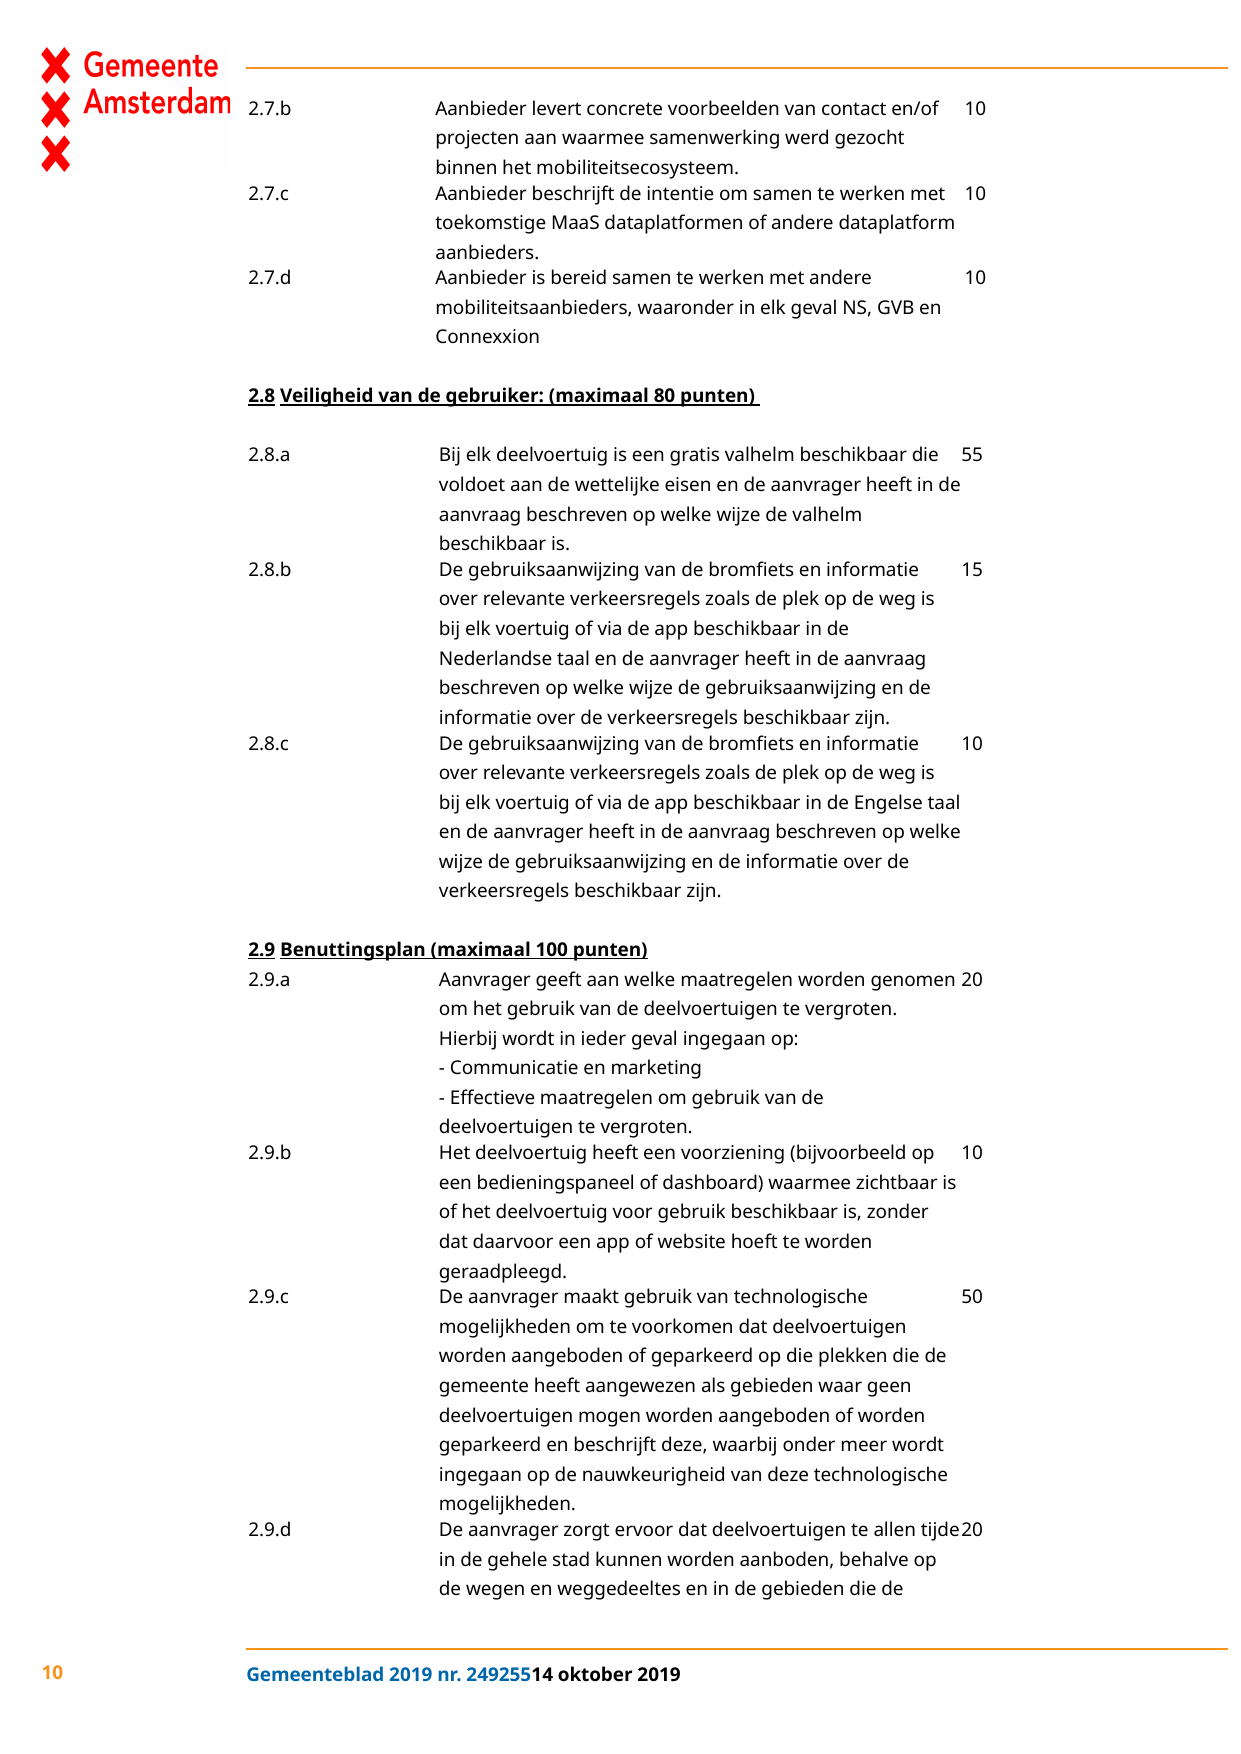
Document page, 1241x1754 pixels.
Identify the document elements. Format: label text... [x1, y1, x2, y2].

table_cell Het deelvoertuig heeft een voorziening (bijvoorbeeld op een bedieningspaneel of dashboard) waarmee zichtbaar is of het deelvoertuig voor gebruik beschikbaar is, zonder dat daarvoor een app of website hoeft te worden geraadpleegd. [439, 1140, 961, 1283]
table_cell 2.7.d [248, 265, 435, 349]
table_cell De gebruiksaanwijzing van de bromfiets en informatie over relevante verkeersregels zoals de plek op de weg is bij elk voertuig of via de app beschikbaar in de Engelse taal en de aanvrager heeft in de aanvraag beschreven op welke wijze de gebruiksaanwijzing en de informatie over de verkeersregels beschikbaar zijn. [439, 730, 961, 903]
table_cell Aanbieder levert concrete voorbeelden van contact en/of projecten aan waarmee samenwerking werd gezocht binnen het mobiliteitsecosysteem. [435, 95, 964, 180]
text 2.8 Veiligheid van de gebruiker: (maximaal 80 punten) [248, 382, 1152, 408]
table_cell 10 [964, 265, 1152, 349]
table_cell 2.9.b [248, 1140, 439, 1283]
table_cell 2.8.b [248, 556, 439, 730]
table_cell 2.9.d [248, 1516, 439, 1601]
table_header 55 [961, 442, 1152, 556]
text 2.9 Benuttingsplan (maximaal 100 punten) [248, 936, 1152, 962]
table_header 2.9.a [248, 966, 439, 1139]
table_header 20 [961, 966, 1152, 1139]
table_cell 10 [961, 1140, 1152, 1283]
table_cell 50 [961, 1284, 1152, 1516]
table_cell 20 [961, 1516, 1152, 1601]
table_cell De aanvrager zorgt ervoor dat deelvoertuigen te allen tijde in de gehele stad kunnen worden aanboden, behalve op de wegen en weggedeeltes en in de gebieden die de [439, 1516, 961, 1601]
table_cell 10 [964, 180, 1152, 264]
table_cell 15 [961, 556, 1152, 730]
table_cell 10 [961, 730, 1152, 903]
table_header 2.8.a [248, 442, 439, 556]
table_cell De aanvrager maakt gebruik van technologische mogelijkheden om te voorkomen dat deelvoertuigen worden aangeboden of geparkeerd op die plekken die de gemeente heeft aangewezen als gebieden waar geen deelvoertuigen mogen worden aangeboden of worden geparkeerd en beschrijft deze, waarbij onder meer wordt ingegaan op de nauwkeurigheid van deze technologische mogelijkheden. [439, 1284, 961, 1516]
table_header Bij elk deelvoertuig is een gratis valhelm beschikbaar die voldoet aan de wettelijke eisen en de aanvrager heeft in de aanvraag beschreven op welke wijze de valhelm beschikbaar is. [439, 442, 961, 556]
table_header Aanvrager geeft aan welke maatregelen worden genomen om het gebruik van de deelvoertuigen te vergroten. Hierbij wordt in ieder geval ingegaan op: - Communicatie en marketing - Effectieve maatregelen om gebruik van de deelvoertuigen te vergroten. [439, 966, 961, 1139]
table_cell 2.9.c [248, 1284, 439, 1516]
table_cell 10 [964, 95, 1152, 180]
table_cell 2.7.b [248, 95, 435, 180]
table_cell Aanbieder beschrijft de intentie om samen te werken met toekomstige MaaS dataplatformen of andere dataplatform aanbieders. [435, 180, 964, 264]
table_cell De gebruiksaanwijzing van de bromfiets en informatie over relevante verkeersregels zoals de plek op de weg is bij elk voertuig of via de app beschikbaar in de Nederlandse taal en de aanvrager heeft in de aanvraag beschreven op welke wijze de gebruiksaanwijzing en de informatie over de verkeersregels beschikbaar zijn. [439, 556, 961, 730]
picture [41, 47, 231, 172]
table_cell 2.7.c [248, 180, 435, 264]
table_cell Aanbieder is bereid samen te werken met andere mobiliteitsaanbieders, waaronder in elk geval NS, GVB en Connexxion [435, 265, 964, 349]
table_cell 2.8.c [248, 730, 439, 903]
